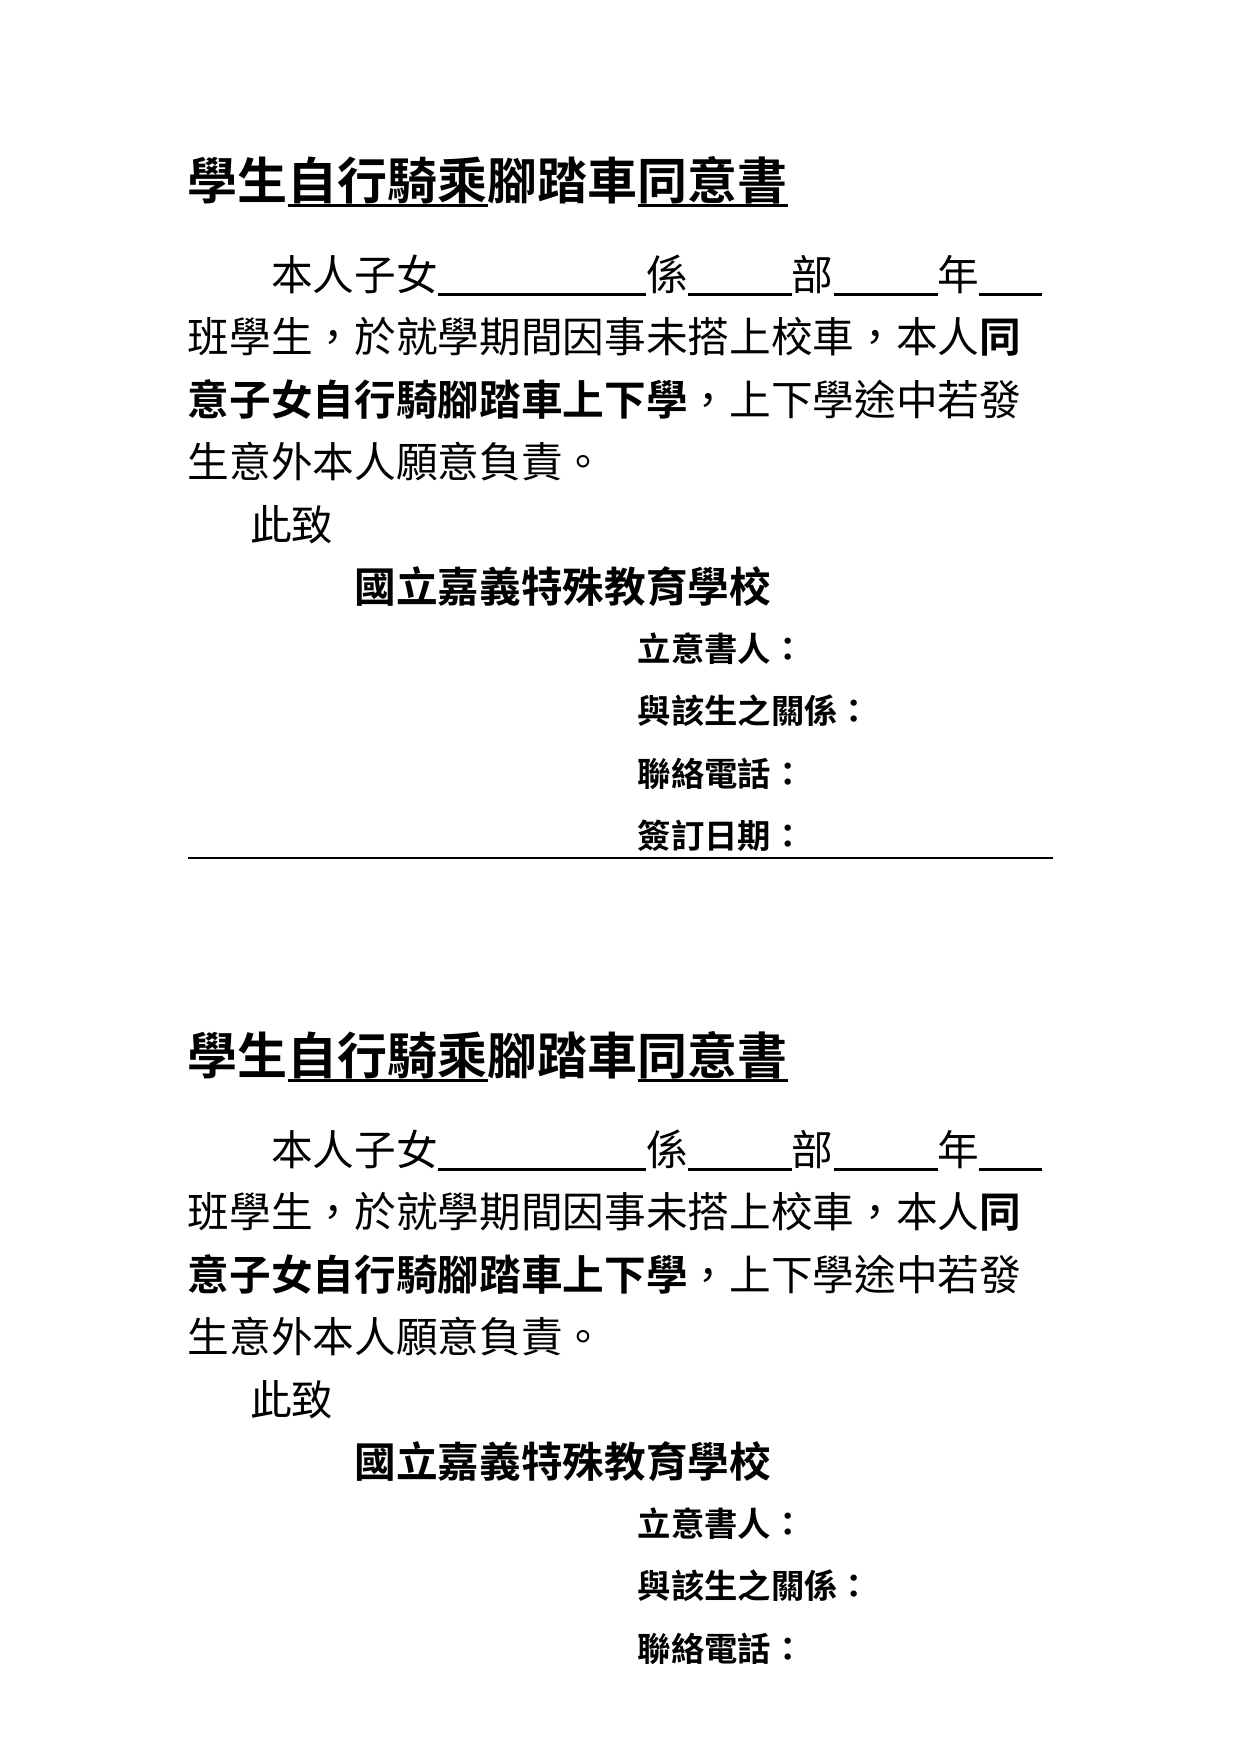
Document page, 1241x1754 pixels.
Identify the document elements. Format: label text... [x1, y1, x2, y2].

text 立意書人： [187, 1480, 1053, 1543]
text 學生自行騎乘腳踏車同意書 [187, 105, 1053, 230]
text 聯絡電話： [187, 730, 1053, 793]
text 國立嘉義特殊教育學校 [187, 543, 1053, 605]
text 與該生之關係： [187, 1543, 1053, 1605]
text 國立嘉義特殊教育學校 [187, 1418, 1053, 1480]
text 立意書人： [187, 605, 1053, 668]
text 簽訂日期： [187, 793, 1053, 859]
text 學生自行騎乘腳踏車同意書 [187, 980, 1053, 1105]
text 此致 [187, 480, 1053, 543]
text 聯絡電話： [187, 1605, 1053, 1668]
text 本人子女 係 部 年 班學生，於就學期間因事未搭上校車，本人同意子女自行騎腳踏車上下學，上下學途中若發生意外本人願意負責。 [187, 230, 1053, 480]
text 本人子女 係 部 年 班學生，於就學期間因事未搭上校車，本人同意子女自行騎腳踏車上下學，上下學途中若發生意外本人願意負責。 [187, 1105, 1053, 1355]
text 此致 [187, 1355, 1053, 1418]
text 與該生之關係： [187, 668, 1053, 730]
